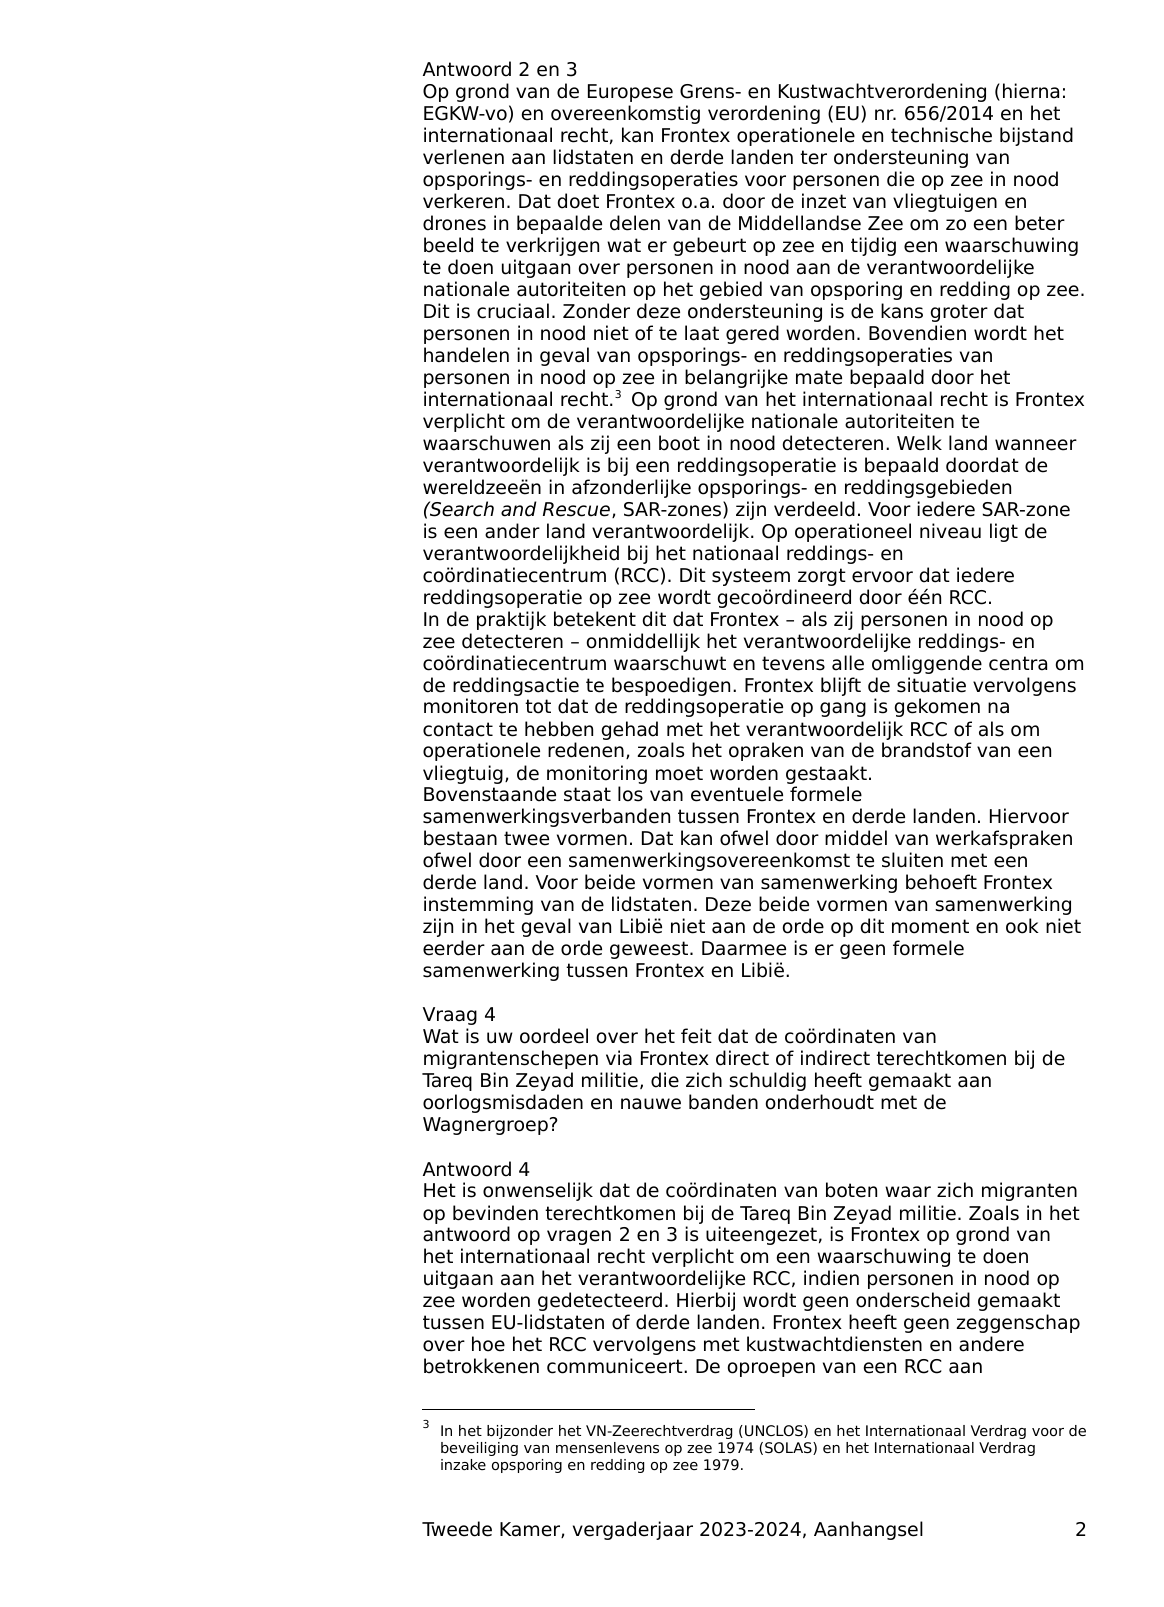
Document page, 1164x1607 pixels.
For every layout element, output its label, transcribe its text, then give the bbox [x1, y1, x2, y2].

text Wat is uw oordeel over het feit dat de coördinaten van migrantenschepen via Frontex direct of indirect terechtkomen bij de Tareq Bin Zeyad militie, die zich schuldig heeft gemaakt aan oorlogsmisdaden en nauwe banden onderhoudt met de Wagnergroep? [422, 1026, 1087, 1136]
text Het is onwenselijk dat de coördinaten van boten waar zich migranten op bevinden terechtkomen bij de Tareq Bin Zeyad militie. Zoals in het antwoord op vragen 2 en 3 is uiteengezet, is Frontex op grond van het internationaal recht verplicht om een waarschuwing te doen uitgaan aan het verantwoordelijke RCC, indien personen in nood op zee worden gedetecteerd. Hierbij wordt geen onderscheid gemaakt tussen EU-lidstaten of derde landen. Frontex heeft geen zeggenschap over hoe het RCC vervolgens met kustwachtdiensten en andere betrokkenen communiceert. De oproepen van een RCC aan [422, 1180, 1087, 1378]
text Antwoord 2 en 3 [422, 59, 1087, 81]
text In het bijzonder het VN-Zeerechtverdrag (UNCLOS) en het Internationaal Verdrag voor de beveiliging van mensenlevens op zee 1974 (SOLAS) en het Internationaal Verdrag inzake opsporing en redding op zee 1979. [422, 1418, 1087, 1474]
text Vraag 4 [422, 1004, 1087, 1026]
text In de praktijk betekent dit dat Frontex – als zij personen in nood op zee detecteren – onmiddellijk het verantwoordelijke reddings- en coördinatiecentrum waarschuwt en tevens alle omliggende centra om de reddingsactie te bespoedigen. Frontex blijft de situatie vervolgens monitoren tot dat de reddingsoperatie op gang is gekomen na contact te hebben gehad met het verantwoordelijk RCC of als om operationele redenen, zoals het opraken van de brandstof van een vliegtuig, de monitoring moet worden gestaakt. [422, 608, 1087, 784]
text Op grond van de Europese Grens- en Kustwachtverordening (hierna: EGKW-vo) en overeenkomstig verordening (EU) nr. 656/2014 en het internationaal recht, kan Frontex operationele en technische bijstand verlenen aan lidstaten en derde landen ter ondersteuning van opsporings- en reddingsoperaties voor personen die op zee in nood verkeren. Dat doet Frontex o.a. door de inzet van vliegtuigen en drones in bepaalde delen van de Middellandse Zee om zo een beter beeld te verkrijgen wat er gebeurt op zee en tijdig een waarschuwing te doen uitgaan over personen in nood aan de verantwoordelijke nationale autoriteiten op het gebied van opsporing en redding op zee. Dit is cruciaal. Zonder deze ondersteuning is de kans groter dat personen in nood niet of te laat gered worden. Bovendien wordt het handelen in geval van opsporings- en reddingsoperaties van personen in nood op zee in belangrijke mate bepaald door het internationaal recht. Op grond van het internationaal recht is Frontex verplicht om de verantwoordelijke nationale autoriteiten te waarschuwen als zij een boot in nood detecteren. Welk land wanneer verantwoordelijk is bij een reddingsoperatie is bepaald doordat de wereldzeeën in afzonderlijke opsporings- en reddingsgebieden (Search and Rescue, SAR-zones) zijn verdeeld. Voor iedere SAR-zone is een ander land verantwoordelijk. Op operationeel niveau ligt de verantwoordelijkheid bij het nationaal reddings- en coördinatiecentrum (RCC). Dit systeem zorgt ervoor dat iedere reddingsoperatie op zee wordt gecoördineerd door één RCC. [422, 81, 1087, 608]
text Antwoord 4 [422, 1158, 1087, 1180]
text Bovenstaande staat los van eventuele formele samenwerkingsverbanden tussen Frontex en derde landen. Hiervoor bestaan twee vormen. Dat kan ofwel door middel van werkafspraken ofwel door een samenwerkingsovereenkomst te sluiten met een derde land. Voor beide vormen van samenwerking behoeft Frontex instemming van de lidstaten. Deze beide vormen van samenwerking zijn in het geval van Libië niet aan de orde op dit moment en ook niet eerder aan de orde geweest. Daarmee is er geen formele samenwerking tussen Frontex en Libië. [422, 784, 1087, 982]
